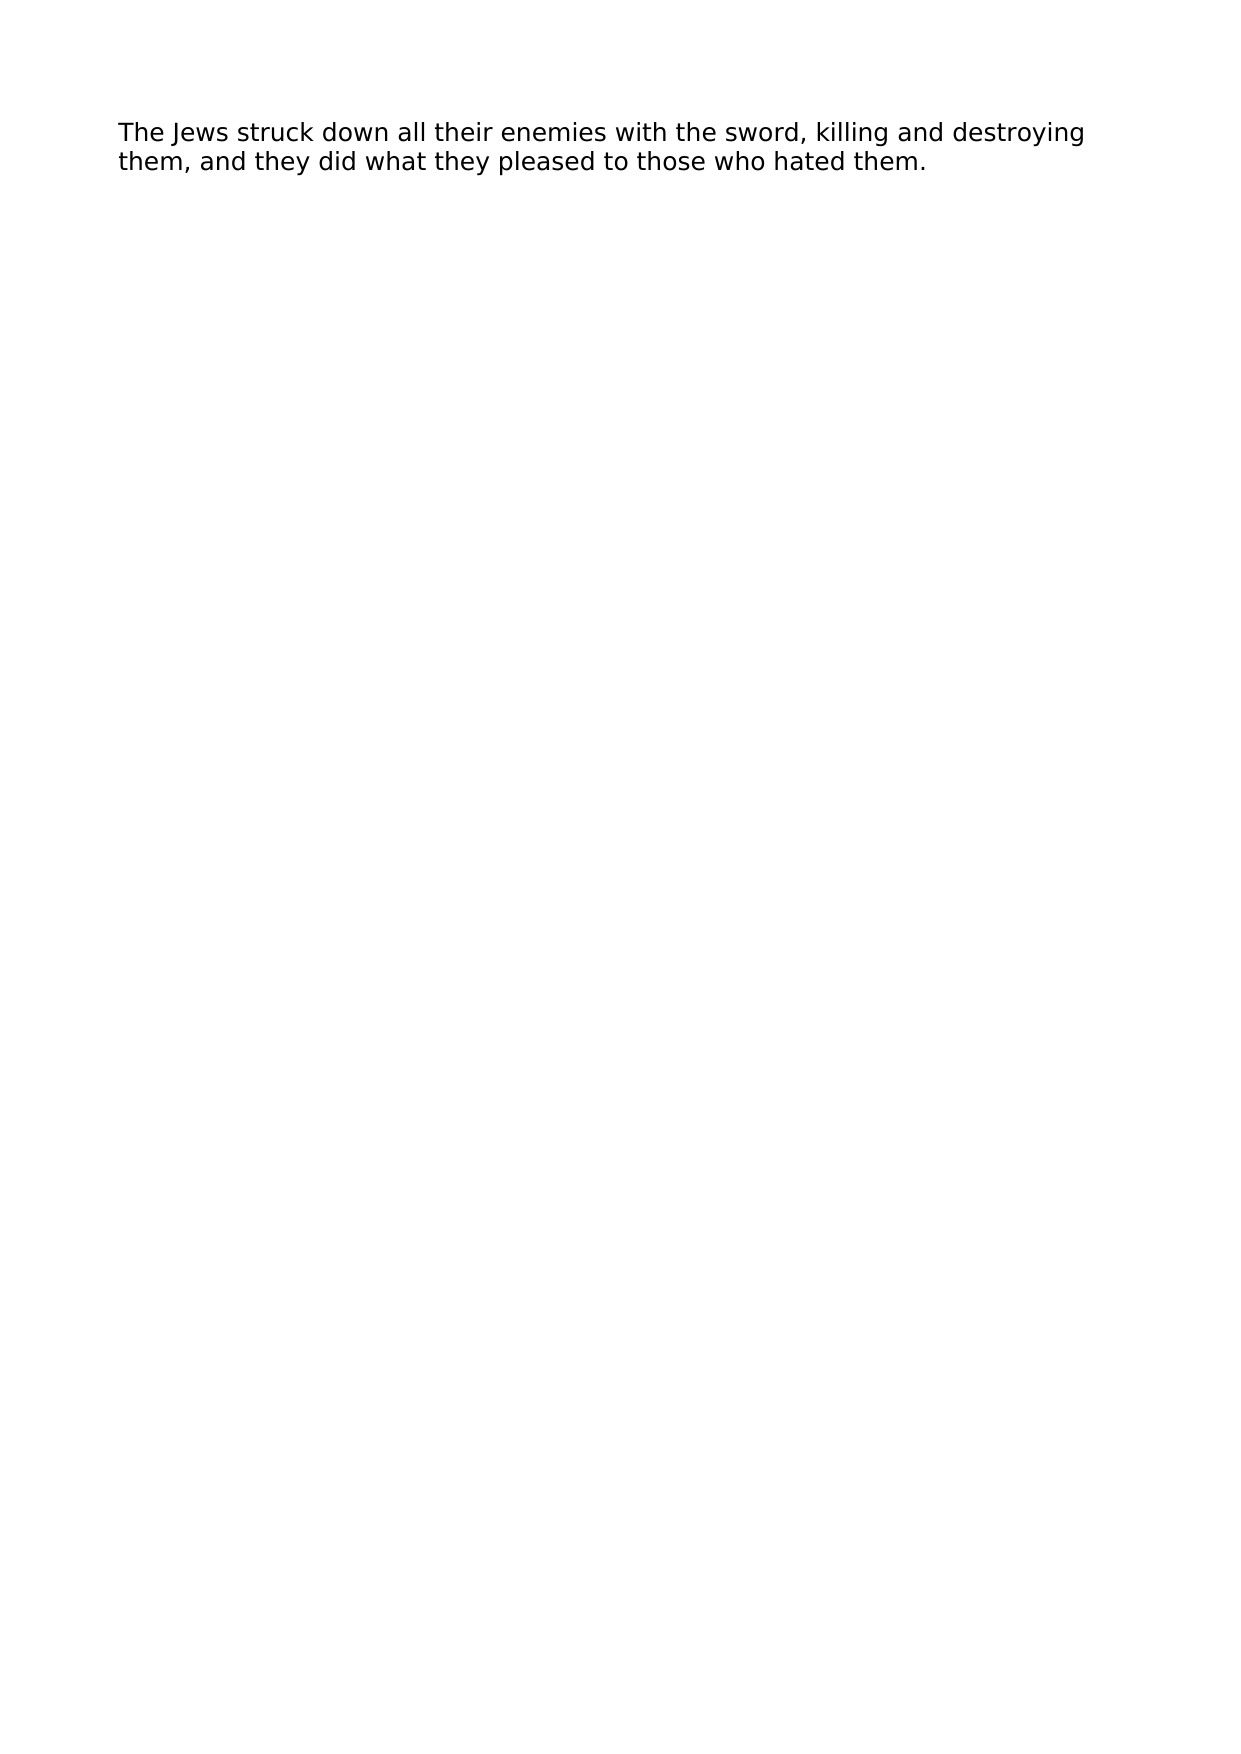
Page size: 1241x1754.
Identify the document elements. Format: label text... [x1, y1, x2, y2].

text The Jews struck down all their enemies with the sword, killing and destroying them, and they did what they pleased to those who hated them. [118, 118, 1122, 176]
